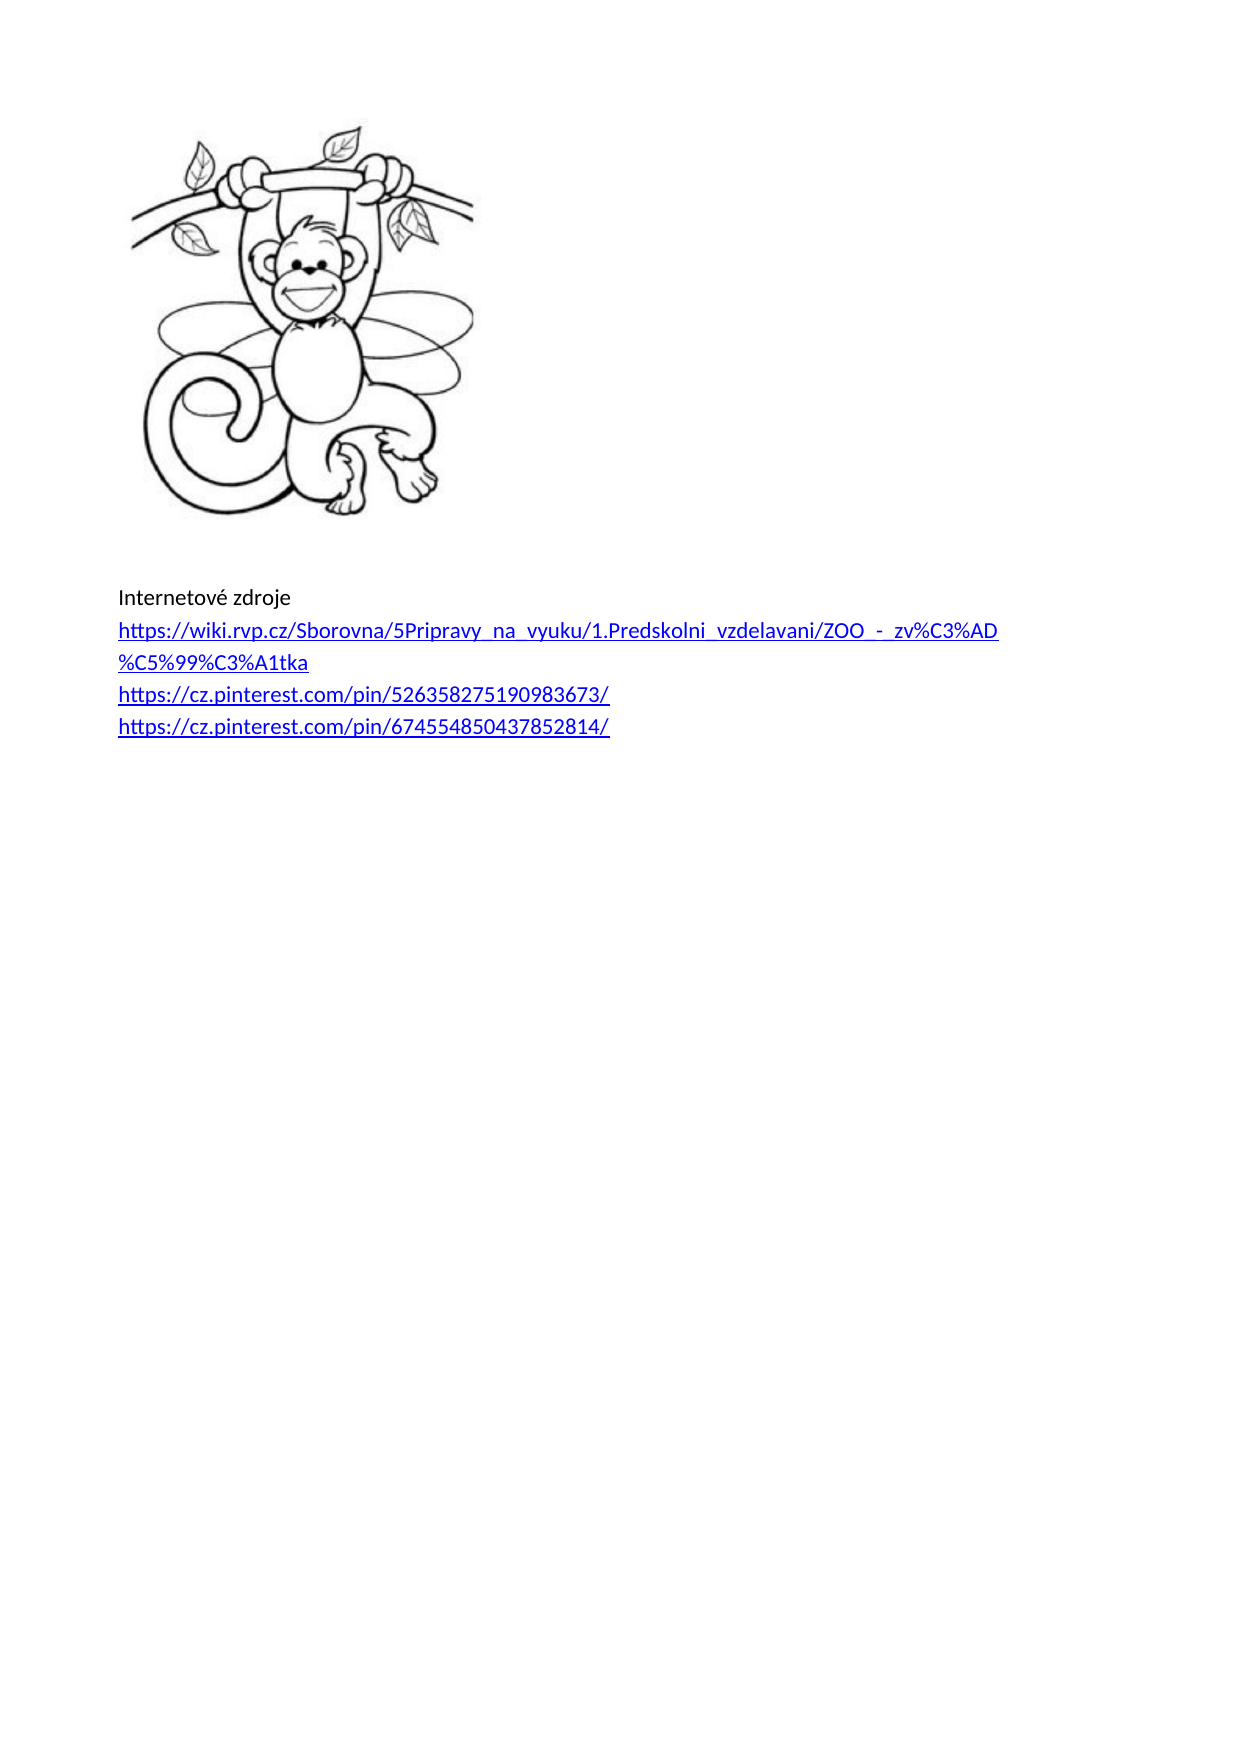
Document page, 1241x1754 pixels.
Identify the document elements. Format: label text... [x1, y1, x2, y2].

text https://wiki.rvp.cz/Sborovna/5Pripravy_na_vyuku/1.Predskolni_vzdelavani/ZOO_-_zv%C3%AD%C5%99%C3%A1tka [118, 616, 1122, 676]
text https://cz.pinterest.com/pin/674554850437852814/ [118, 712, 1122, 740]
text https://cz.pinterest.com/pin/526358275190983673/ [118, 680, 1122, 708]
text Internetové zdroje [118, 583, 1122, 612]
